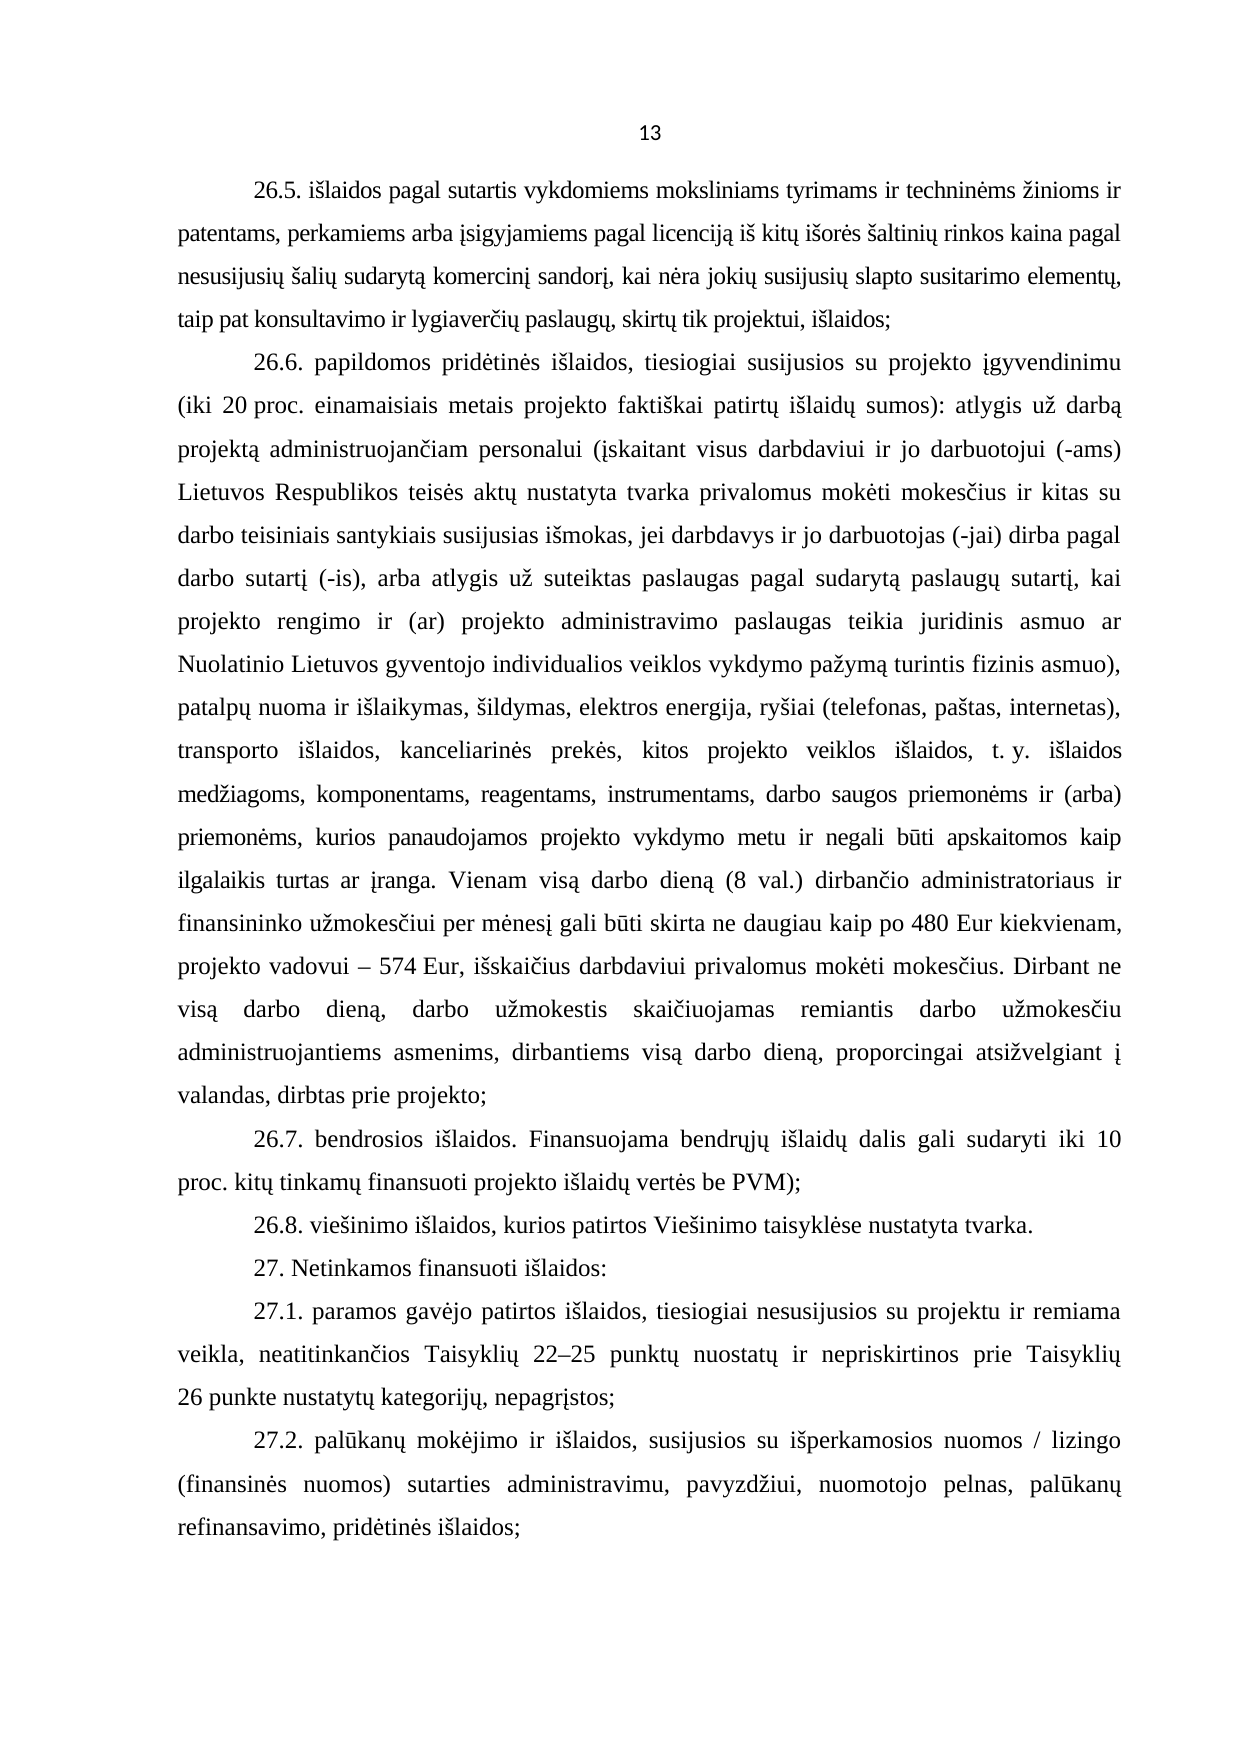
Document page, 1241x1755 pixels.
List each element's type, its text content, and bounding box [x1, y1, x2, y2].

text 26.8. viešinimo išlaidos, kurios patirtos Viešinimo taisyklėse nustatyta tvarka. [177, 1210, 1122, 1239]
text 26.6. papildomos pridėtinės išlaidos, tiesiogiai susijusios su projekto įgyvendinimu (iki 20 proc. einamaisiais metais projekto faktiškai patirtų išlaidų sumos): atlygis už darbą projektą administruojančiam personalui (įskaitant visus darbdaviui ir jo darbuotojui (-ams) Lietuvos Respublikos teisės aktų nustatyta tvarka privalomus mokėti mokesčius ir kitas su darbo teisiniais santykiais susijusias išmokas, jei darbdavys ir jo darbuotojas (-jai) dirba pagal darbo sutartį (-is), arba atlygis už suteiktas paslaugas pagal sudarytą paslaugų sutartį, kai projekto rengimo ir (ar) projekto administravimo paslaugas teikia juridinis asmuo ar Nuolatinio Lietuvos gyventojo individualios veiklos vykdymo pažymą turintis fizinis asmuo), patalpų nuoma ir išlaikymas, šildymas, elektros energija, ryšiai (telefonas, paštas, internetas), transporto išlaidos, kanceliarinės prekės, kitos projekto veiklos išlaidos, t. y. išlaidos medžiagoms, komponentams, reagentams, instrumentams, darbo saugos priemonėms ir (arba) priemonėms, kurios panaudojamos projekto vykdymo metu ir negali būti apskaitomos kaip ilgalaikis turtas ar įranga. Vienam visą darbo dieną (8 val.) dirbančio administratoriaus ir finansininko užmokesčiui per mėnesį gali būti skirta ne daugiau kaip po 480 Eur kiekvienam, projekto vadovui – 574 Eur, išskaičius darbdaviui privalomus mokėti mokesčius. Dirbant ne visą darbo dieną, darbo užmokestis skaičiuojamas remiantis darbo užmokesčiu administruojantiems asmenims, dirbantiems visą darbo dieną, proporcingai atsižvelgiant į valandas, dirbtas prie projekto; [177, 347, 1122, 1109]
text 27.1. paramos gavėjo patirtos išlaidos, tiesiogiai nesusijusios su projektu ir remiama veikla, neatitinkančios Taisyklių 22–25 punktų nuostatų ir nepriskirtinos prie Taisyklių 26 punkte nustatytų kategorijų, nepagrįstos; [177, 1296, 1122, 1411]
text 26.7. bendrosios išlaidos. Finansuojama bendrųjų išlaidų dalis gali sudaryti iki 10 proc. kitų tinkamų finansuoti projekto išlaidų vertės be PVM); [177, 1124, 1122, 1196]
text 27.2. palūkanų mokėjimo ir išlaidos, susijusios su išperkamosios nuomos / lizingo (finansinės nuomos) sutarties administravimu, pavyzdžiui, nuomotojo pelnas, palūkanų refinansavimo, pridėtinės išlaidos; [177, 1426, 1122, 1541]
text 26.5. išlaidos pagal sutartis vykdomiems moksliniams tyrimams ir techninėms žinioms ir patentams, perkamiems arba įsigyjamiems pagal licenciją iš kitų išorės šaltinių rinkos kaina pagal nesusijusių šalių sudarytą komercinį sandorį, kai nėra jokių susijusių slapto susitarimo elementų, taip pat konsultavimo ir lygiaverčių paslaugų, skirtų tik projektui, išlaidos; [177, 175, 1122, 333]
text 27. Netinkamos finansuoti išlaidos: [177, 1253, 1122, 1282]
